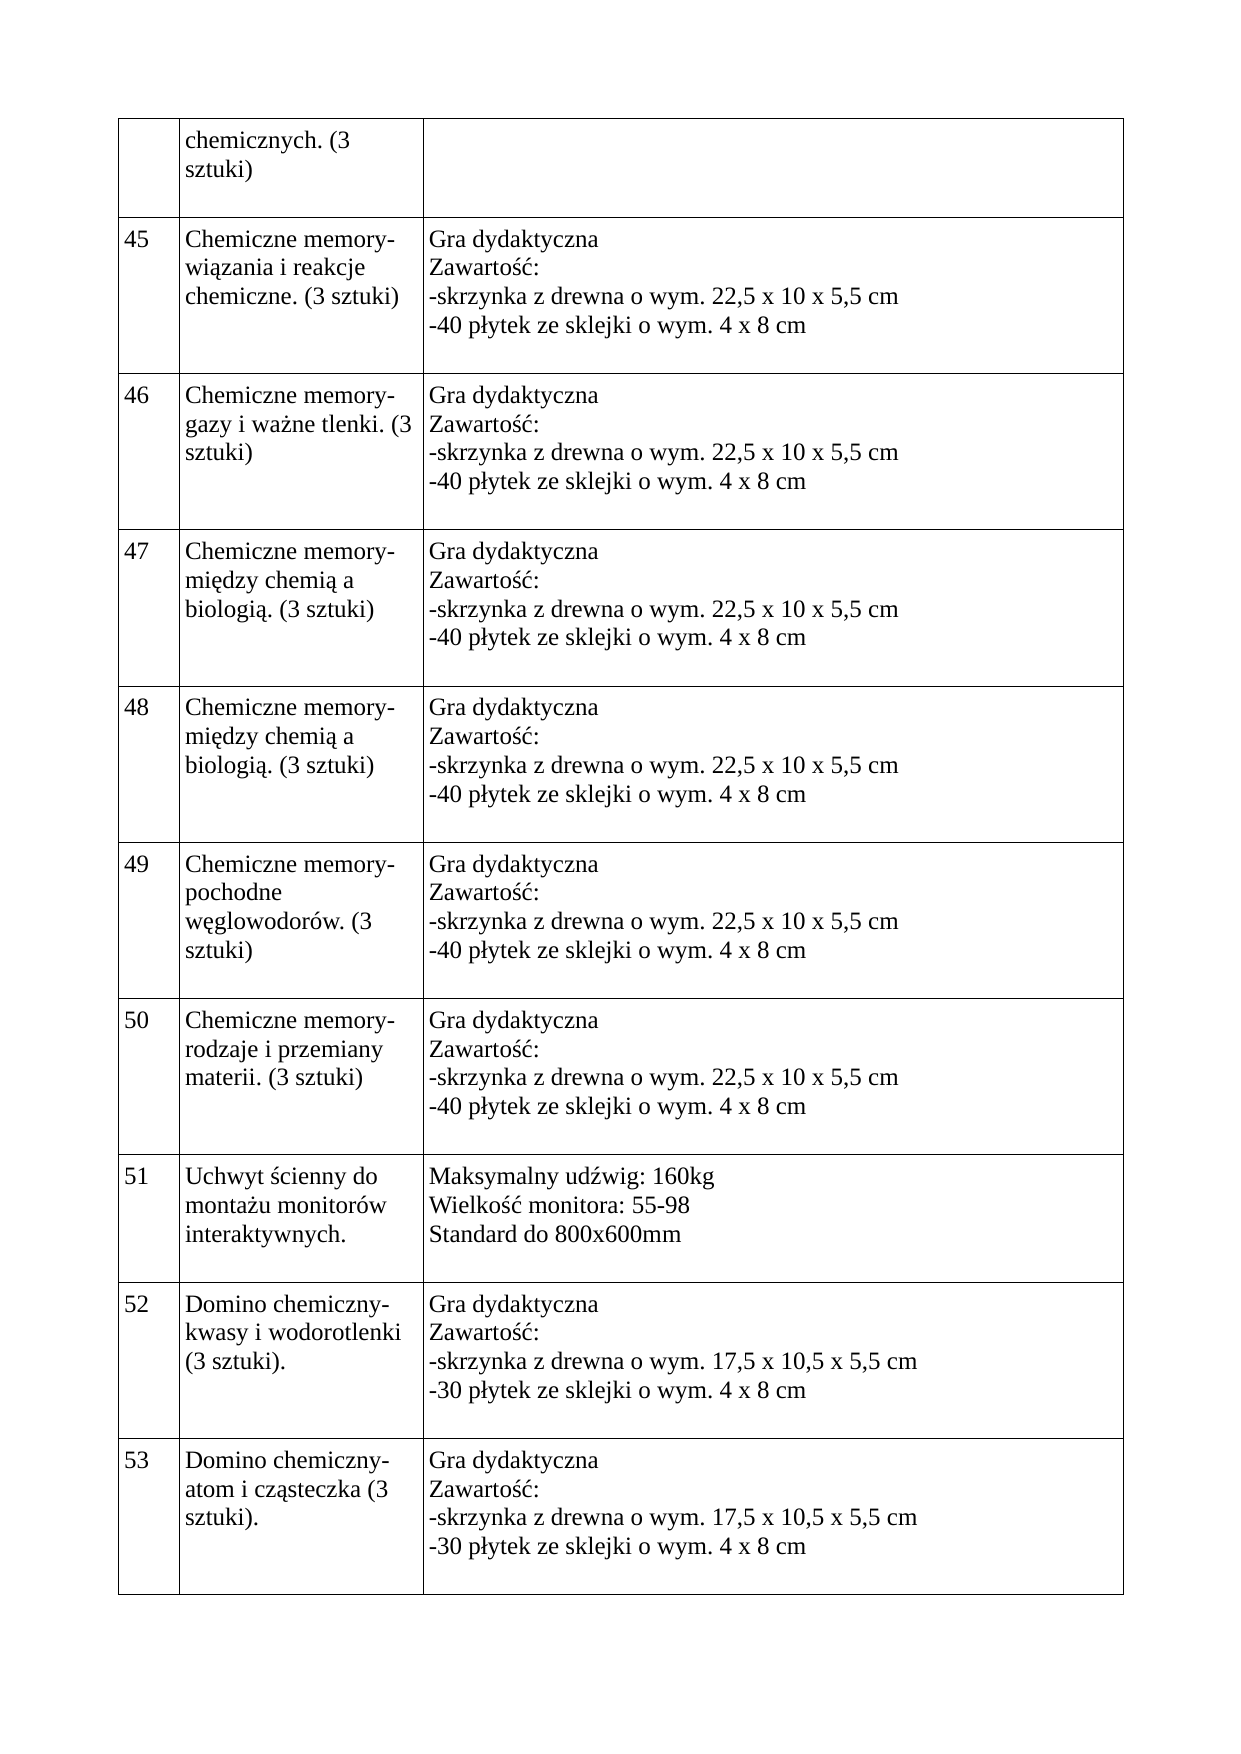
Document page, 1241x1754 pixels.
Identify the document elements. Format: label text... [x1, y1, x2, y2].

table_cell Gra dydaktyczna Zawartość: -skrzynka z drewna o wym. 22,5 x 10 x 5,5 cm -40 płytek ze sklejki o wym. 4 x 8 cm [424, 687, 1123, 842]
table_cell 48 [119, 687, 179, 842]
table_cell Gra dydaktyczna Zawartość: -skrzynka z drewna o wym. 22,5 x 10 x 5,5 cm -40 płytek ze sklejki o wym. 4 x 8 cm [424, 843, 1123, 998]
table_cell Gra dydaktyczna Zawartość: -skrzynka z drewna o wym. 17,5 x 10,5 x 5,5 cm -30 płytek ze sklejki o wym. 4 x 8 cm [424, 1283, 1123, 1438]
table_cell Chemiczne memory- rodzaje i przemiany materii. (3 sztuki) [180, 999, 423, 1154]
table_cell [119, 119, 179, 217]
table_cell Chemiczne memory- wiązania i reakcje chemiczne. (3 sztuki) [180, 218, 423, 373]
table_cell Gra dydaktyczna Zawartość: -skrzynka z drewna o wym. 22,5 x 10 x 5,5 cm -40 płytek ze sklejki o wym. 4 x 8 cm [424, 374, 1123, 529]
table_cell Gra dydaktyczna Zawartość: -skrzynka z drewna o wym. 17,5 x 10,5 x 5,5 cm -30 płytek ze sklejki o wym. 4 x 8 cm [424, 1439, 1123, 1594]
table_cell 53 [119, 1439, 179, 1594]
table_cell 50 [119, 999, 179, 1154]
table_cell Uchwyt ścienny do montażu monitorów interaktywnych. [180, 1155, 423, 1282]
table_cell 46 [119, 374, 179, 529]
table_cell Domino chemiczny- atom i cząsteczka (3 sztuki). [180, 1439, 423, 1594]
table_cell 51 [119, 1155, 179, 1282]
table_cell Chemiczne memory- pochodne węglowodorów. (3 sztuki) [180, 843, 423, 998]
table_cell 45 [119, 218, 179, 373]
table_cell 47 [119, 530, 179, 686]
table_cell Domino chemiczny- kwasy i wodorotlenki (3 sztuki). [180, 1283, 423, 1438]
table_cell 49 [119, 843, 179, 998]
table_cell 52 [119, 1283, 179, 1438]
table_cell Gra dydaktyczna Zawartość: -skrzynka z drewna o wym. 22,5 x 10 x 5,5 cm -40 płytek ze sklejki o wym. 4 x 8 cm [424, 999, 1123, 1154]
table_cell Gra dydaktyczna Zawartość: -skrzynka z drewna o wym. 22,5 x 10 x 5,5 cm -40 płytek ze sklejki o wym. 4 x 8 cm [424, 218, 1123, 373]
table_cell chemicznych. (3 sztuki) [180, 119, 423, 217]
table_cell Chemiczne memory- między chemią a biologią. (3 sztuki) [180, 530, 423, 686]
table_cell [424, 119, 1123, 217]
table_cell Gra dydaktyczna Zawartość: -skrzynka z drewna o wym. 22,5 x 10 x 5,5 cm -40 płytek ze sklejki o wym. 4 x 8 cm [424, 530, 1123, 686]
table_cell Chemiczne memory- między chemią a biologią. (3 sztuki) [180, 687, 423, 842]
table_cell Maksymalny udźwig: 160kg Wielkość monitora: 55-98 Standard do 800x600mm [424, 1155, 1123, 1282]
table_cell Chemiczne memory- gazy i ważne tlenki. (3 sztuki) [180, 374, 423, 529]
